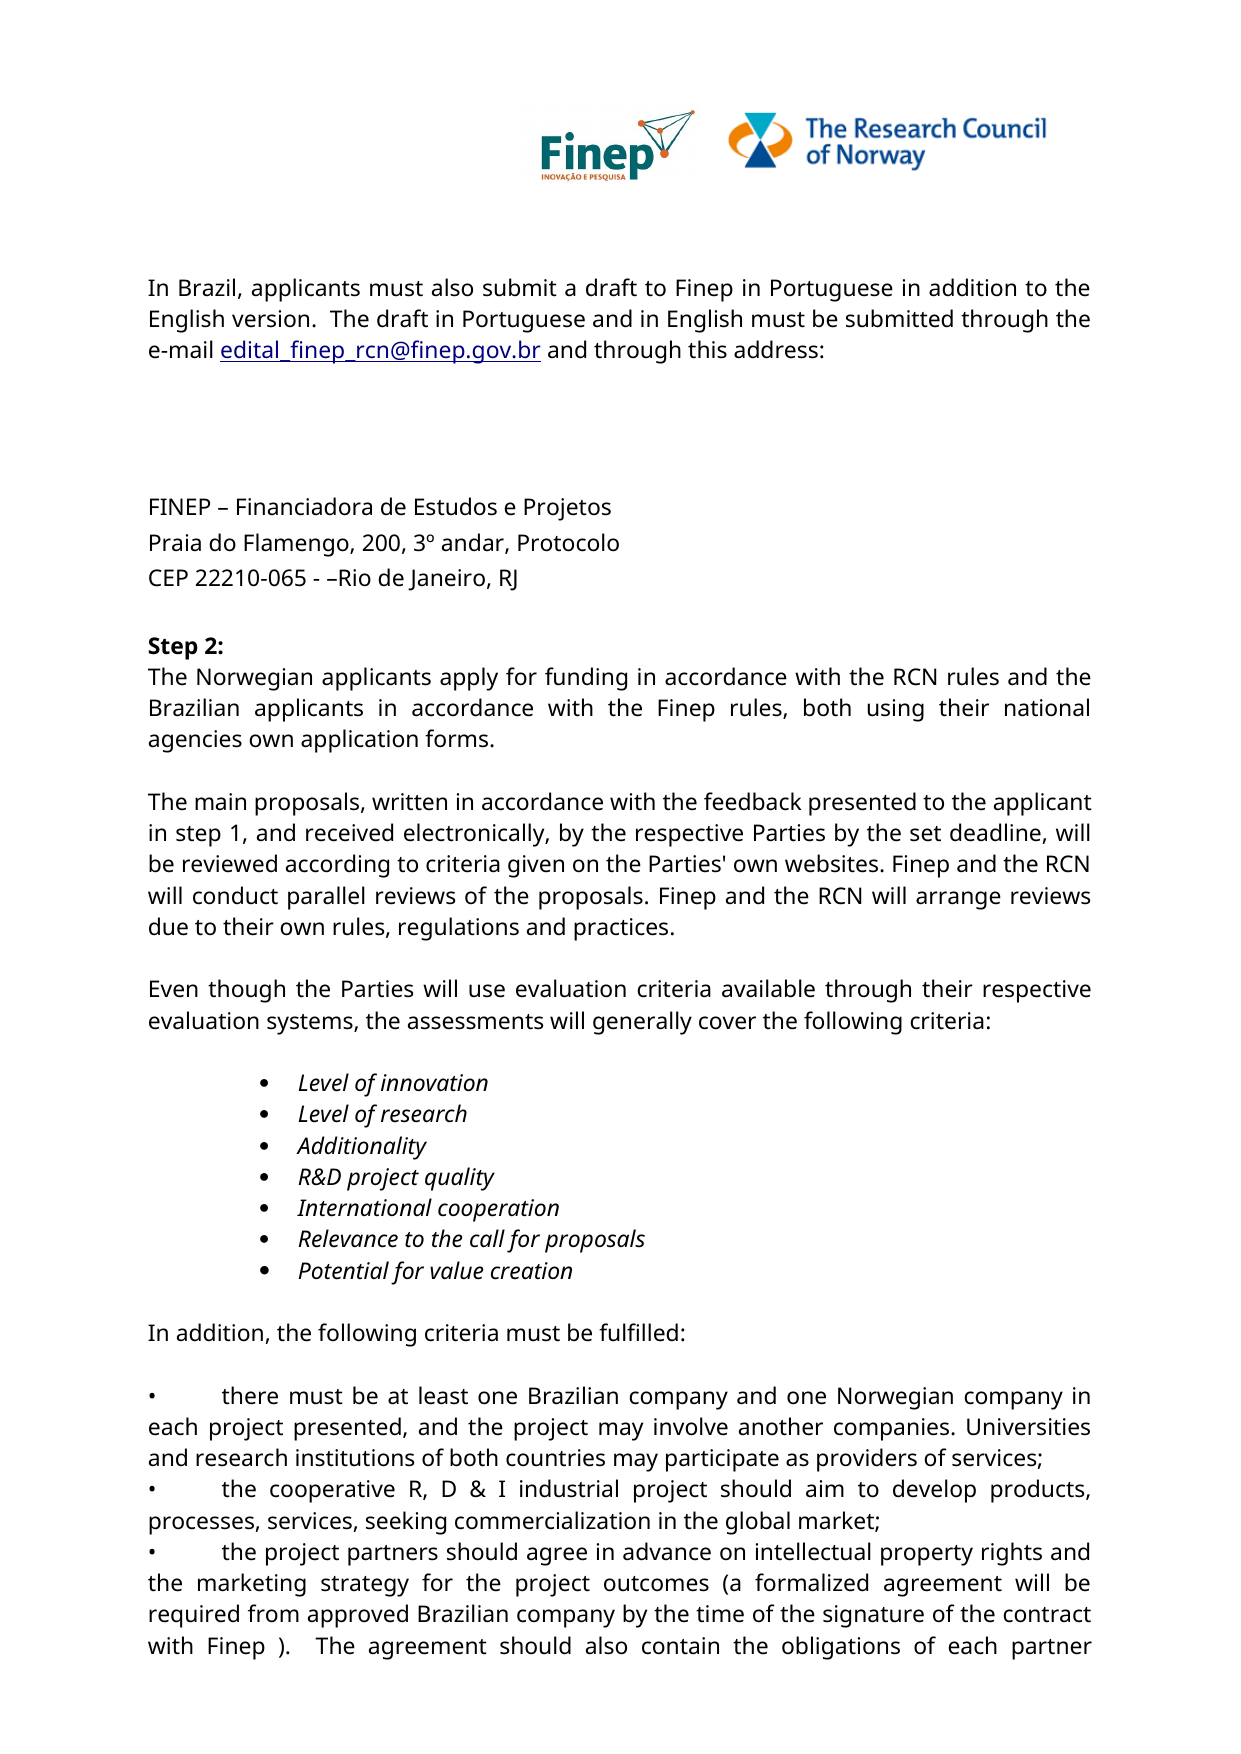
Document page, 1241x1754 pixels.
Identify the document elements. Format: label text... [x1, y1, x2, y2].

text • the cooperative R, D & I industrial project should aim to develop products, processes, services, seeking commercialization in the global market; [148, 1473, 1093, 1536]
text Praia do Flamengo, 200, 3º andar, Protocolo [148, 526, 1093, 558]
text FINEP – Financiadora de Estudos e Projetos [148, 491, 1093, 522]
text Even though the Parties will use evaluation criteria available through their respective evaluation systems, the assessments will generally cover the following criteria: [148, 973, 1093, 1036]
list Potential for value creation [260, 1254, 1093, 1286]
text In Brazil, applicants must also submit a draft to Finep in Portuguese in addition to the English version. The draft in Portuguese and in English must be submitted through the e-mail edital_finep_rcn@finep.gov.br and through this address: [148, 272, 1093, 366]
list International cooperation [260, 1192, 1093, 1223]
list Level of innovation [260, 1067, 1093, 1098]
list Level of research [260, 1098, 1093, 1129]
list R&D project quality [260, 1161, 1093, 1192]
picture [727, 97, 1049, 173]
text In addition, the following criteria must be fulfilled: [148, 1317, 1093, 1348]
text The Norwegian applicants apply for funding in accordance with the RCN rules and the Brazilian applicants in accordance with the Finep rules, both using their national agencies own application forms. [148, 661, 1093, 754]
list Additionality [260, 1129, 1093, 1161]
text CEP 22210-065 - –Rio de Janeiro, RJ [148, 562, 1093, 594]
list Relevance to the call for proposals [260, 1223, 1093, 1254]
text • the project partners should agree in advance on intellectual property rights and the marketing strategy for the project outcomes (a formalized agreement will be required from approved Brazilian company by the time of the signature of the contract with Finep ). The agreement should also contain the obligations of each partner [148, 1536, 1093, 1661]
text • there must be at least one Brazilian company and one Norwegian company in each project presented, and the project may involve another companies. Universities and research institutions of both countries may participate as providers of services; [148, 1379, 1093, 1473]
picture [517, 97, 703, 183]
text The main proposals, written in accordance with the feedback presented to the applicant in step 1, and received electronically, by the respective Parties by the set deadline, will be reviewed according to criteria given on the Parties' own websites. Finep and the RCN will conduct parallel reviews of the proposals. Finep and the RCN will arrange reviews due to their own rules, regulations and practices. [148, 786, 1093, 942]
text Step 2: [148, 629, 1093, 661]
